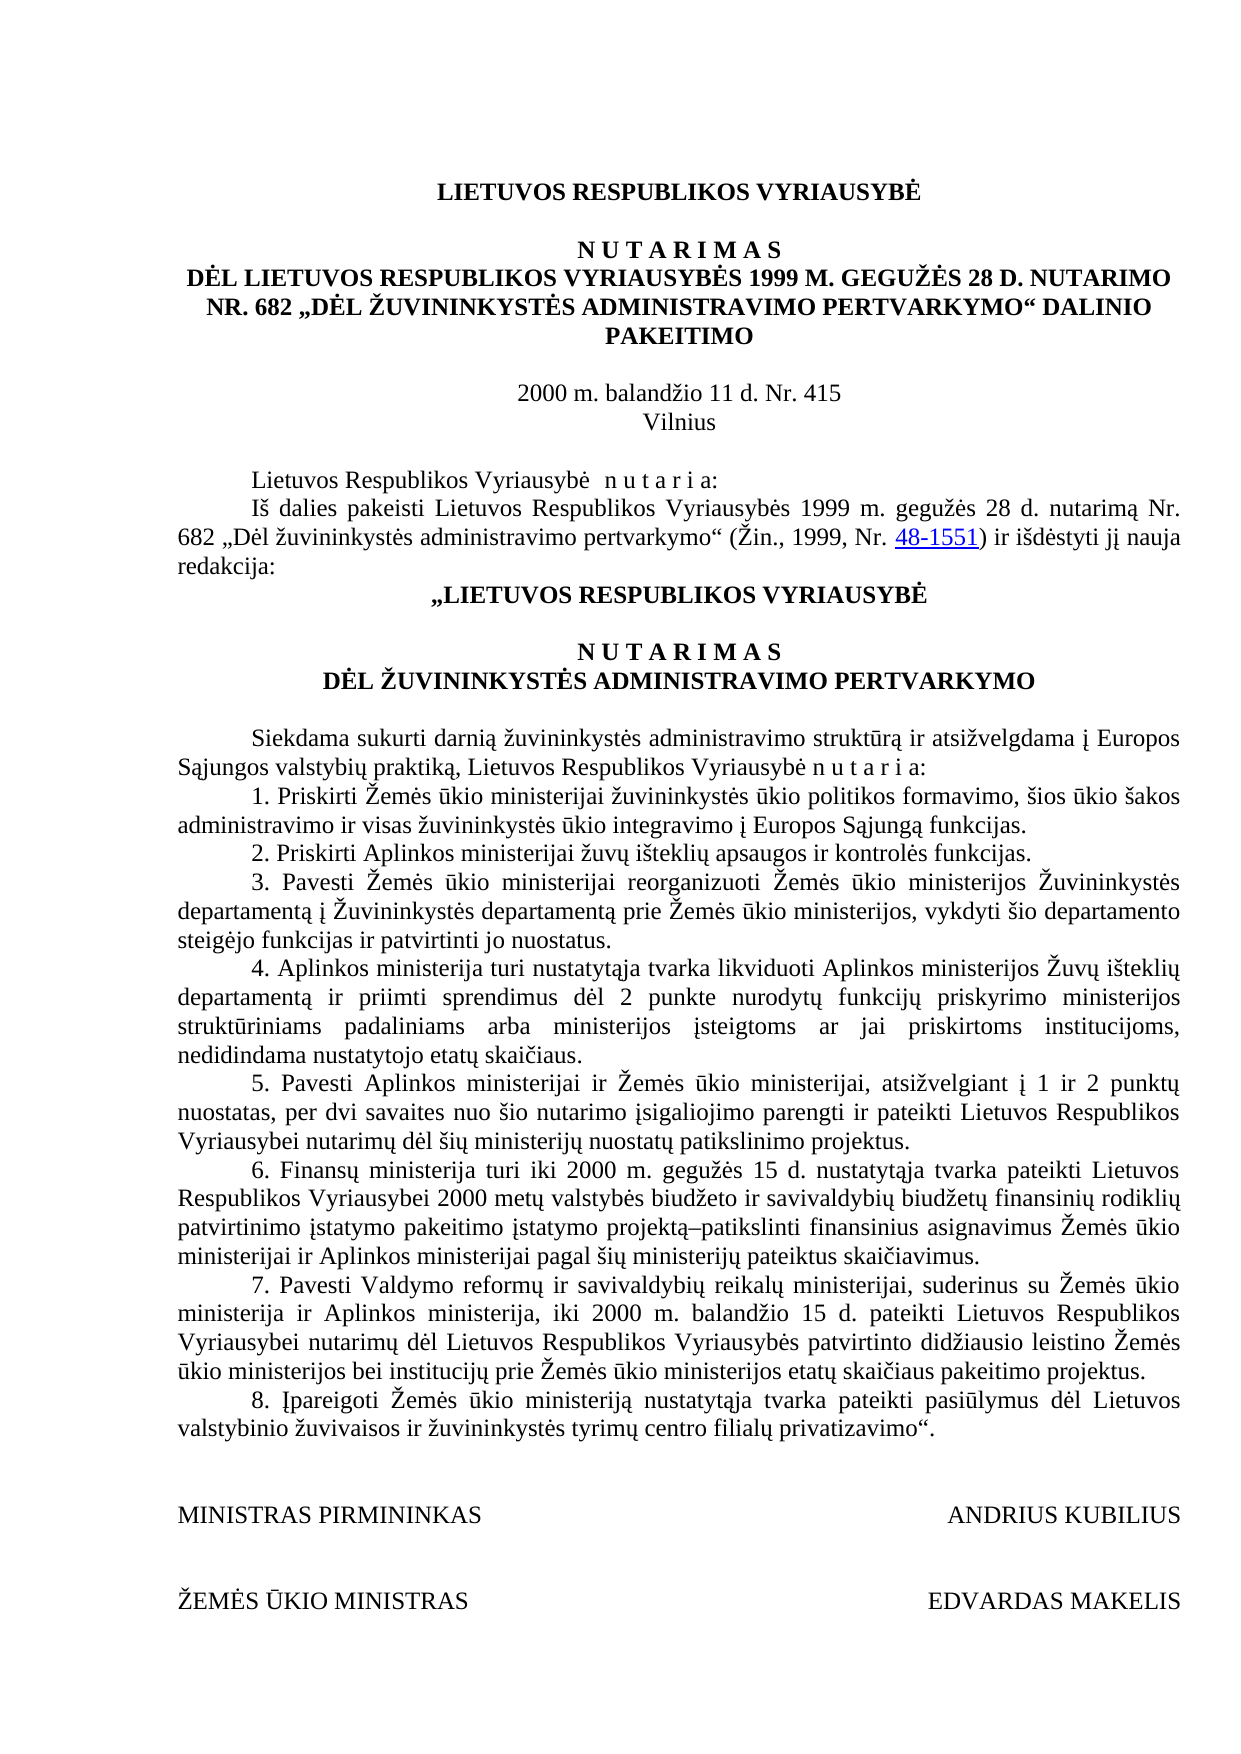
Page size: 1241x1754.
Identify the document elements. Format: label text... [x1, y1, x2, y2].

text „LIETUVOS RESPUBLIKOS VYRIAUSYBĖ [177, 580, 1181, 608]
text N U T A R I M A S [177, 637, 1181, 666]
text 6. Finansų ministerija turi iki 2000 m. gegužės 15 d. nustatytąja tvarka pateikti Lietuvos Respublikos Vyriausybei 2000 metų valstybės biudžeto ir savivaldybių biudžetų finansinių rodiklių patvirtinimo įstatymo pakeitimo įstatymo projektą–patikslinti finansinius asignavimus Žemės ūkio ministerijai ir Aplinkos ministerijai pagal šių ministerijų pateiktus skaičiavimus. [177, 1155, 1181, 1270]
text 7. Pavesti Valdymo reformų ir savivaldybių reikalų ministerijai, suderinus su Žemės ūkio ministerija ir Aplinkos ministerija, iki 2000 m. balandžio 15 d. pateikti Lietuvos Respublikos Vyriausybei nutarimų dėl Lietuvos Respublikos Vyriausybės patvirtinto didžiausio leistino Žemės ūkio ministerijos bei institucijų prie Žemės ūkio ministerijos etatų skaičiaus pakeitimo projektus. [177, 1270, 1181, 1385]
text Iš dalies pakeisti Lietuvos Respublikos Vyriausybės 1999 m. gegužės 28 d. nutarimą Nr. 682 „Dėl žuvininkystės administravimo pertvarkymo“ (Žin., 1999, Nr. 48-1551) ir išdėstyti jį nauja redakcija: [177, 493, 1181, 580]
text N U T A R I M A S [177, 235, 1181, 263]
text 8. Įpareigoti Žemės ūkio ministeriją nustatytąja tvarka pateikti pasiūlymus dėl Lietuvos valstybinio žuvivaisos ir žuvininkystės tyrimų centro filialų privatizavimo“. [177, 1385, 1181, 1442]
text DĖL ŽUVININKYSTĖS ADMINISTRAVIMO PERTVARKYMO [177, 666, 1181, 695]
text Vilnius [177, 407, 1181, 436]
text Siekdama sukurti darnią žuvininkystės administravimo struktūrą ir atsižvelgdama į Europos Sąjungos valstybių praktiką, Lietuvos Respublikos Vyriausybė nutaria: [177, 723, 1181, 781]
text 5. Pavesti Aplinkos ministerijai ir Žemės ūkio ministerijai, atsižvelgiant į 1 ir 2 punktų nuostatas, per dvi savaites nuo šio nutarimo įsigaliojimo parengti ir pateikti Lietuvos Respublikos Vyriausybei nutarimų dėl šių ministerijų nuostatų patikslinimo projektus. [177, 1068, 1181, 1155]
text 1. Priskirti Žemės ūkio ministerijai žuvininkystės ūkio politikos formavimo, šios ūkio šakos administravimo ir visas žuvininkystės ūkio integravimo į Europos Sąjungą funkcijas. [177, 781, 1181, 838]
text 3. Pavesti Žemės ūkio ministerijai reorganizuoti Žemės ūkio ministerijos Žuvininkystės departamentą į Žuvininkystės departamentą prie Žemės ūkio ministerijos, vykdyti šio departamento steigėjo funkcijas ir patvirtinti jo nuostatus. [177, 867, 1181, 953]
text 2000 m. balandžio 11 d. Nr. 415 [177, 378, 1181, 407]
text MINISTRAS PIRMININKAS ANDRIUS KUBILIUS [177, 1500, 1181, 1528]
text Lietuvos Respublikos Vyriausybė nutaria: [177, 465, 1181, 493]
text DĖL LIETUVOS RESPUBLIKOS VYRIAUSYBĖS 1999 M. GEGUŽĖS 28 D. NUTARIMO NR. 682 „DĖL ŽUVININKYSTĖS ADMINISTRAVIMO PERTVARKYMO“ DALINIO PAKEITIMO [177, 263, 1181, 350]
text 4. Aplinkos ministerija turi nustatytąja tvarka likviduoti Aplinkos ministerijos Žuvų išteklių departamentą ir priimti sprendimus dėl 2 punkte nurodytų funkcijų priskyrimo ministerijos struktūriniams padaliniams arba ministerijos įsteigtoms ar jai priskirtoms institucijoms, nedidindama nustatytojo etatų skaičiaus. [177, 953, 1181, 1068]
text LIETUVOS RESPUBLIKOS VYRIAUSYBĖ [177, 177, 1181, 206]
text 2. Priskirti Aplinkos ministerijai žuvų išteklių apsaugos ir kontrolės funkcijas. [177, 838, 1181, 867]
text ŽEMĖS ŪKIO MINISTRAS EDVARDAS MAKELIS [177, 1586, 1181, 1615]
